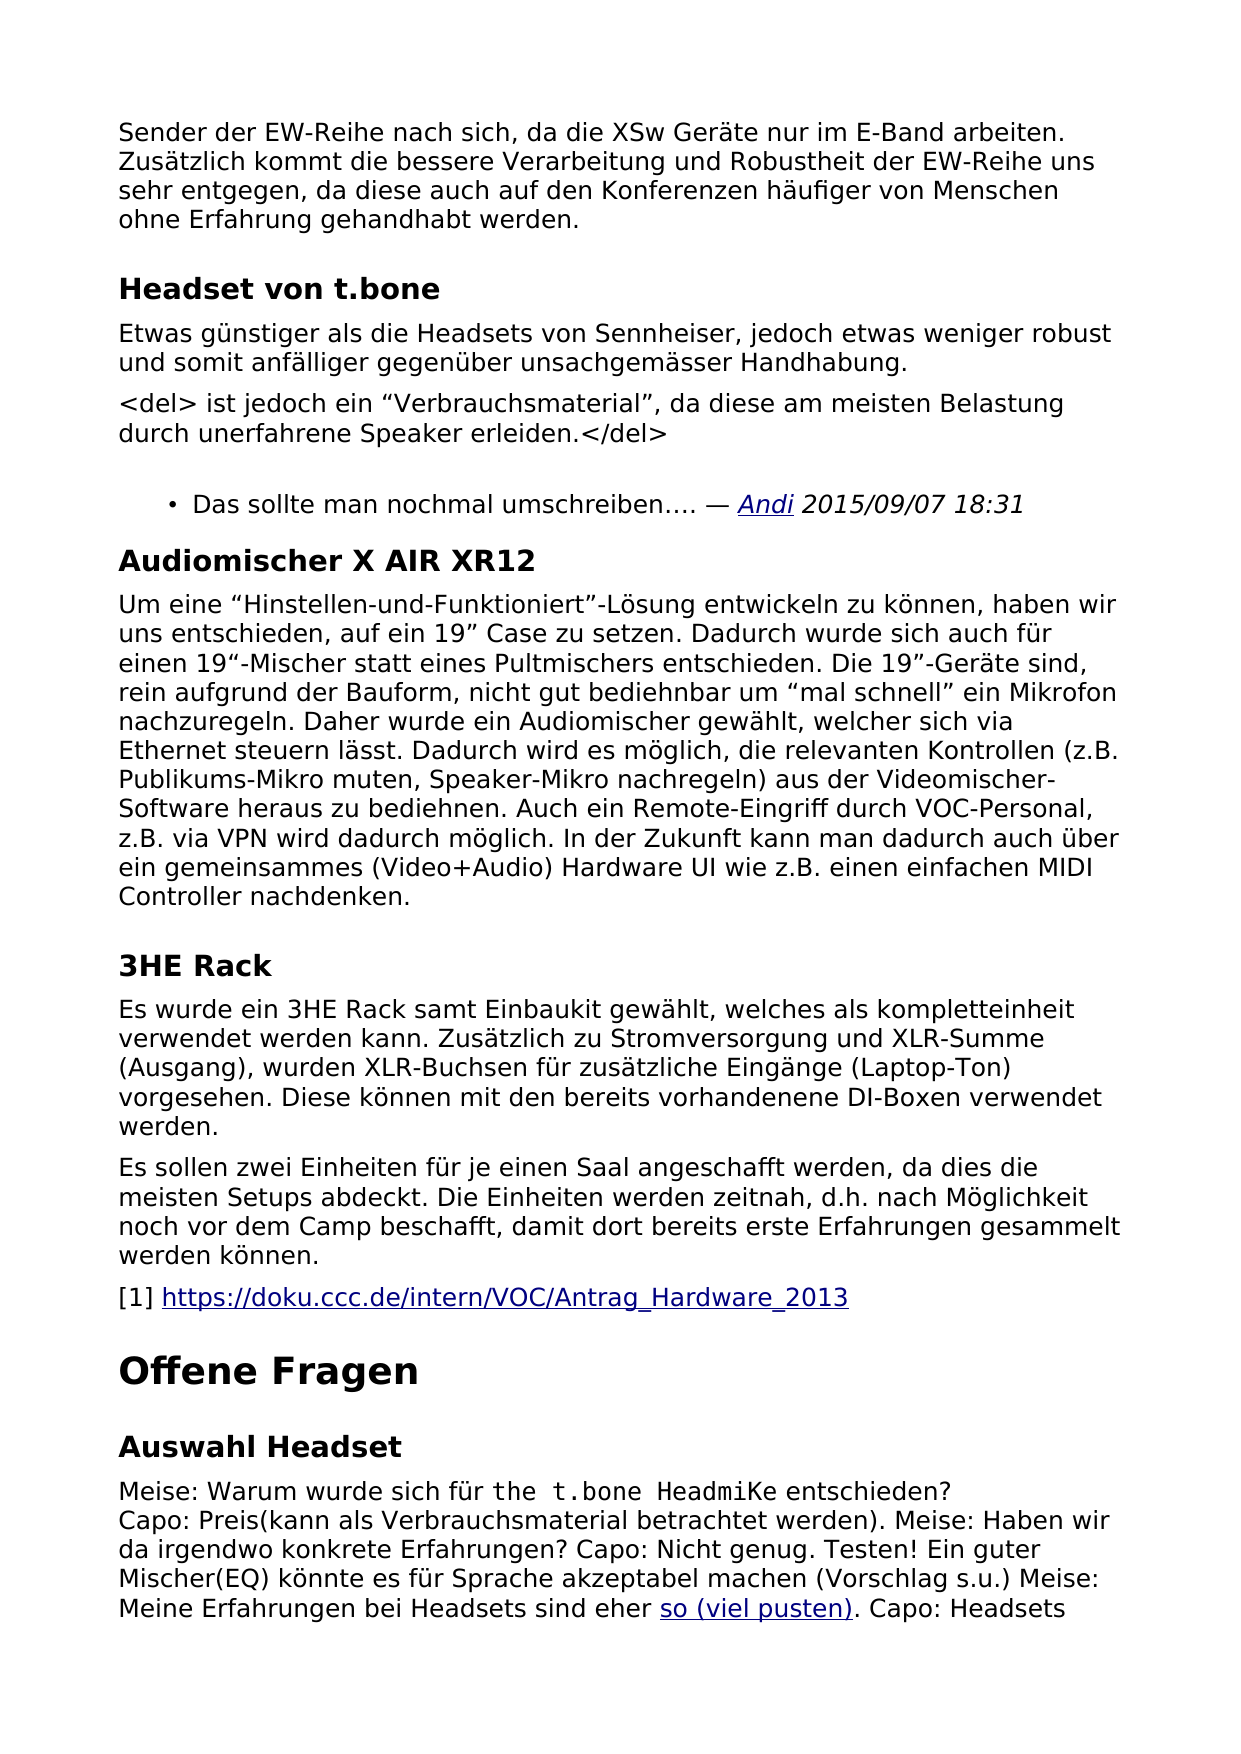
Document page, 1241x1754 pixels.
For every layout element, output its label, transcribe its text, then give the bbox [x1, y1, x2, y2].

text Es sollen zwei Einheiten für je einen Saal angeschafft werden, da dies die meisten Setups abdeckt. Die Einheiten werden zeitnah, d.h. nach Möglichkeit noch vor dem Camp beschafft, damit dort bereits erste Erfahrungen gesammelt werden können. [118, 1154, 1122, 1270]
subtitle Headset von t.bone [118, 272, 1122, 306]
subtitle Auswahl Headset [118, 1431, 1122, 1464]
text Etwas günstiger als die Headsets von Sennheiser, jedoch etwas weniger robust und somit anfälliger gegenüber unsachgemässer Handhabung. [118, 319, 1122, 377]
text Meise: Warum wurde sich für the t.bone HeadmiKe entschieden? Capo: Preis(kann als Verbrauchsmaterial betrachtet werden). Meise: Haben wir da irgendwo konkrete Erfahrungen? Capo: Nicht genug. Testen! Ein guter Mischer(EQ) könnte es für Sprache akzeptabel machen (Vorschlag s.u.) Meise: Meine Erfahrungen bei Headsets sind eher so (viel pusten). Capo: Headsets [118, 1477, 1122, 1623]
text <del> ist jedoch ein “Verbrauchsmaterial”, da diese am meisten Belastung durch unerfahrene Speaker erleiden.</del> [118, 389, 1122, 448]
list Das sollte man nochmal umschreiben…. — Andi 2015/09/07 18:31 [177, 490, 1122, 519]
text [1] https://doku.ccc.de/intern/VOC/Antrag_Hardware_2013 [118, 1283, 1122, 1312]
text Um eine “Hinstellen-und-Funktioniert”-Lösung entwickeln zu können, haben wir uns entschieden, auf ein 19” Case zu setzen. Dadurch wurde sich auch für einen 19“-Mischer statt eines Pultmischers entschieden. Die 19”-Geräte sind, rein aufgrund der Bauform, nicht gut bediehnbar um “mal schnell” ein Mikrofon nachzuregeln. Daher wurde ein Audiomischer gewählt, welcher sich via Ethernet steuern lässt. Dadurch wird es möglich, die relevanten Kontrollen (z.B. Publikums-Mikro muten, Speaker-Mikro nachregeln) aus der Videomischer-Software heraus zu bediehnen. Auch ein Remote-Eingriff durch VOC-Personal, z.B. via VPN wird dadurch möglich. In der Zukunft kann man dadurch auch über ein gemeinsammes (Video+Audio) Hardware UI wie z.B. einen einfachen MIDI Controller nachdenken. [118, 591, 1122, 911]
text Sender der EW-Reihe nach sich, da die XSw Geräte nur im E-Band arbeiten. Zusätzlich kommt die bessere Verarbeitung und Robustheit der EW-Reihe uns sehr entgegen, da diese auch auf den Konferenzen häufiger von Menschen ohne Erfahrung gehandhabt werden. [118, 118, 1122, 235]
text Es wurde ein 3HE Rack samt Einbaukit gewählt, welches als kompletteinheit verwendet werden kann. Zusätzlich zu Stromversorgung und XLR-Summe (Ausgang), wurden XLR-Buchsen für zusätzliche Eingänge (Laptop-Ton) vorgesehen. Diese können mit den bereits vorhandenene DI-Boxen verwendet werden. [118, 995, 1122, 1141]
subtitle Audiomischer X AIR XR12 [118, 544, 1122, 578]
subtitle 3HE Rack [118, 949, 1122, 983]
subtitle Offene Fragen [118, 1349, 1122, 1393]
